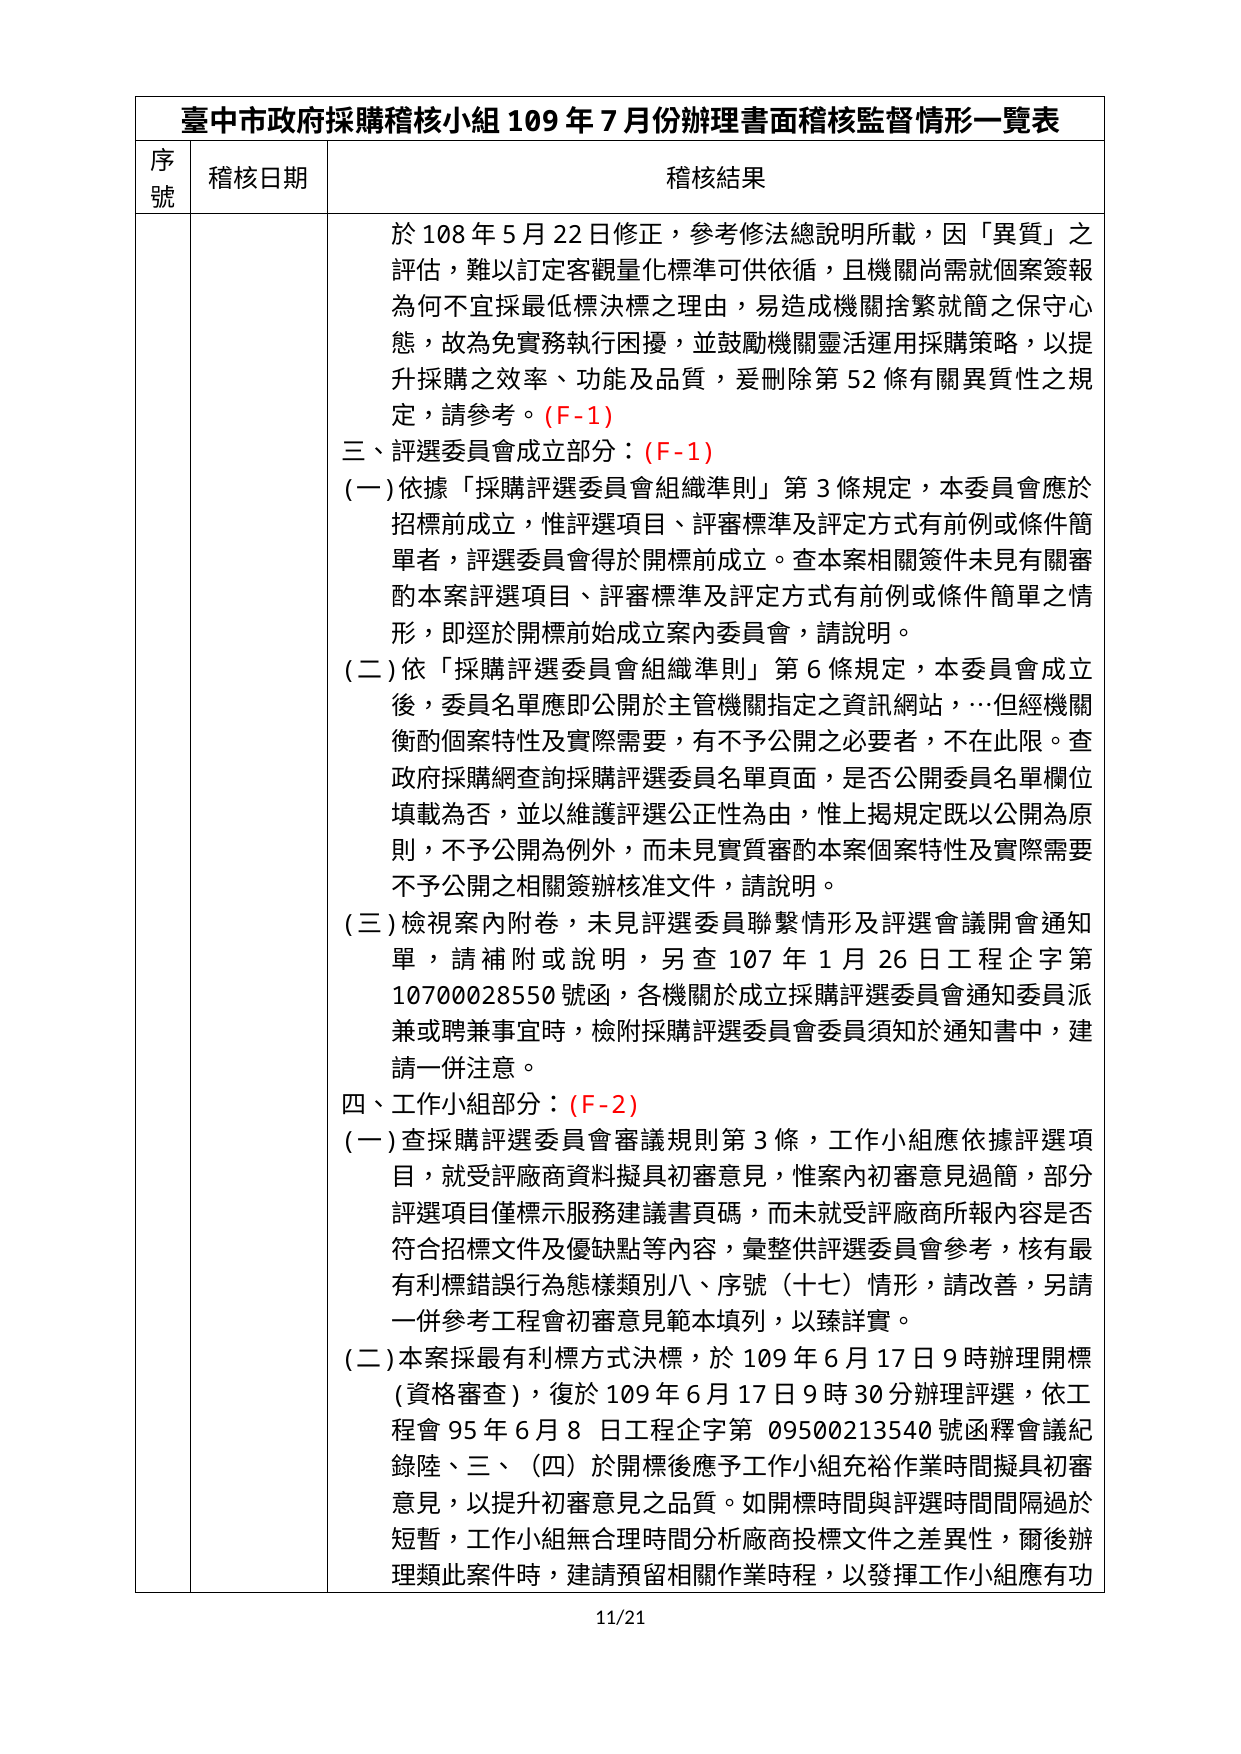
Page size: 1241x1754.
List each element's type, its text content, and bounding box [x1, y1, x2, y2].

table_cell 稽核結果 [328, 141, 1104, 213]
table_cell 於108年5月22日修正，參考修法總說明所載，因「異質」之評估，難以訂定客觀量化標準可供依循，且機關尚需就個案簽報為何不宜採最低標決標之理由，易造成機關捨繁就簡之保守心態，故為免實務執行困擾，並鼓勵機關靈活運用採購策略，以提升採購之效率、功能及品質，爰刪除第52條有關異質性之規定，請參考。(F-1) 三、評選委員會成立部分：(F-1) (一)依據「採購評選委員會組織準則」第3條規定，本委員會應於招標前成立，惟評選項目、評審標準及評定方式有前例或條件簡單者，評選委員會得於開標前成立。查本案相關簽件未見有關審酌本案評選項目、評審標準及評定方式有前例或條件簡單之情形，即逕於開標前始成立案內委員會，請說明。 (二)依「採購評選委員會組織準則」第6條規定，本委員會成立後，委員名單應即公開於主管機關指定之資訊網站，…但經機關衡酌個案特性及實際需要，有不予公開之必要者，不在此限。查政府採購網查詢採購評選委員名單頁面，是否公開委員名單欄位填載為否，並以維護評選公正性為由，惟上揭規定既以公開為原則，不予公開為例外，而未見實質審酌本案個案特性及實際需要不予公開之相關簽辦核准文件，請說明。 (三)檢視案內附卷，未見評選委員聯繫情形及評選會議開會通知單，請補附或說明，另查107年1月26日工程企字第10700028550號函，各機關於成立採購評選委員會通知委員派兼或聘兼事宜時，檢附採購評選委員會委員須知於通知書中，建請一併注意。 四、工作小組部分：(F-2) (一)查採購評選委員會審議規則第3條，工作小組應依據評選項目，就受評廠商資料擬具初審意見，惟案內初審意見過簡，部分評選項目僅標示服務建議書頁碼，而未就受評廠商所報內容是否符合招標文件及優缺點等內容，彙整供評選委員會參考，核有最有利標錯誤行為態樣類別八、序號（十七）情形，請改善，另請一併參考工程會初審意見範本填列，以臻詳實。 (二)本案採最有利標方式決標，於109年6月17日9時辦理開標(資格審查)，復於109年6月17日9時30分辦理評選，依工程會95年6月8 日工程企字第 09500213540號函釋會議紀錄陸、三、（四）於開標後應予工作小組充裕作業時間擬具初審意見，以提升初審意見之品質。如開標時間與評選時間間隔過於短暫，工作小組無合理時間分析廠商投標文件之差異性，爾後辦理類此案件時，建請預留相關作業時程，以發揮工作小組應有功 [328, 214, 1104, 1592]
table_header 臺中市政府採購稽核小組109年7月份辦理書面稽核監督情形一覽表 [136, 97, 1104, 140]
table_cell [191, 214, 327, 1592]
table_cell 序號 [136, 141, 190, 213]
table_cell 稽核日期 [191, 141, 327, 213]
table_cell [136, 214, 190, 1592]
